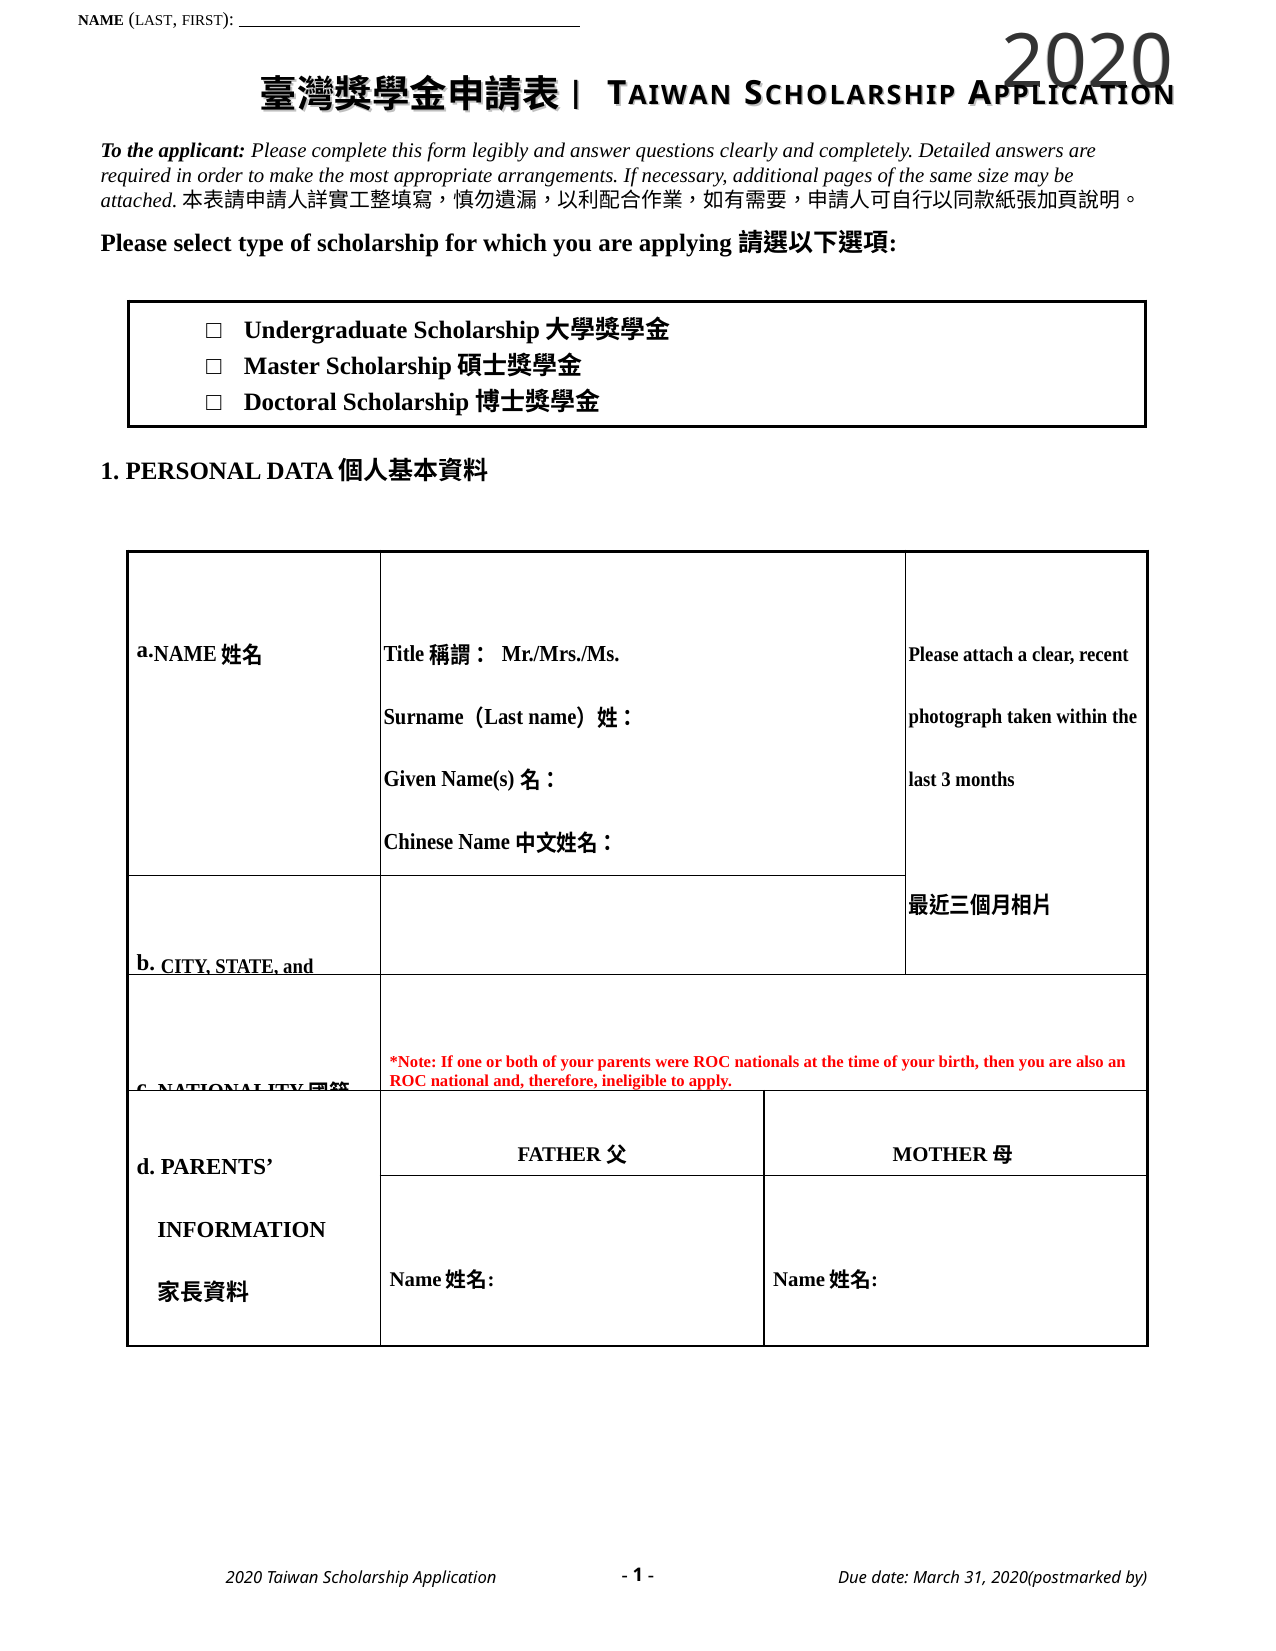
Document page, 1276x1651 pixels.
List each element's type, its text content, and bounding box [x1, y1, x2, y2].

text 1. PERSONAL DATA 個人基本資料 [100, 453, 1175, 486]
table_header Please attach a clear, recent photograph taken within the last 3 months 最近三個月相片 [906, 553, 1146, 973]
table_cell Name姓名: Nationality國籍: Place of Birth出生地: [765, 1176, 1146, 1345]
table_cell c. NATIONALITY國籍 [129, 975, 380, 1090]
text 2020 [990, 7, 1173, 105]
table_cell MOTHER 母 [765, 1091, 1146, 1174]
table_header a.NAME姓名 [129, 553, 380, 874]
table_cell d. PARENTS’ INFORMATION 家長資料 [129, 1091, 380, 1345]
table_header Title 稱謂： Mr./Mrs./Ms. Surname（Last name）姓： Given Name(s) 名： Chinese Name 中文姓名： [381, 553, 905, 874]
text Please select type of scholarship for which you are applying 請選以下選項: [100, 224, 1175, 258]
table_cell FATHER 父 [381, 1091, 763, 1174]
table_cell *Note: If one or both of your parents were ROC nationals at the time of your birth, then you are also an ROC national and, therefore, ineligible to apply. [381, 975, 1146, 1090]
table_cell Name姓名: Nationality國籍: Place of Birth出生地: [381, 1176, 763, 1345]
table_cell b. CITY, STATE, and COUNTRY OF BIRTH 出生城市、州別及國別 [129, 876, 380, 973]
table_header Undergraduate Scholarship大學獎學金 Master Scholarship碩士獎學金 Doctoral Scholarship 博士獎學金 [130, 303, 1144, 424]
text 臺灣獎學金申請表 | Taiwan Scholarship Application [63, 0, 1188, 112]
text name (last, first): [78, 7, 585, 29]
text To the applicant: Please complete this form legibly and answer questions clearly and completely. Detailed answers are required in order to make the most appropriate arrangements. If necessary, additional pages of the same size may be attached. 本表請申請人詳實工整填寫，慎勿遺漏，以利配合作業，如有需要，申請人可自行以同款紙張加頁說明。 [100, 112, 1150, 212]
table_cell [381, 876, 905, 973]
